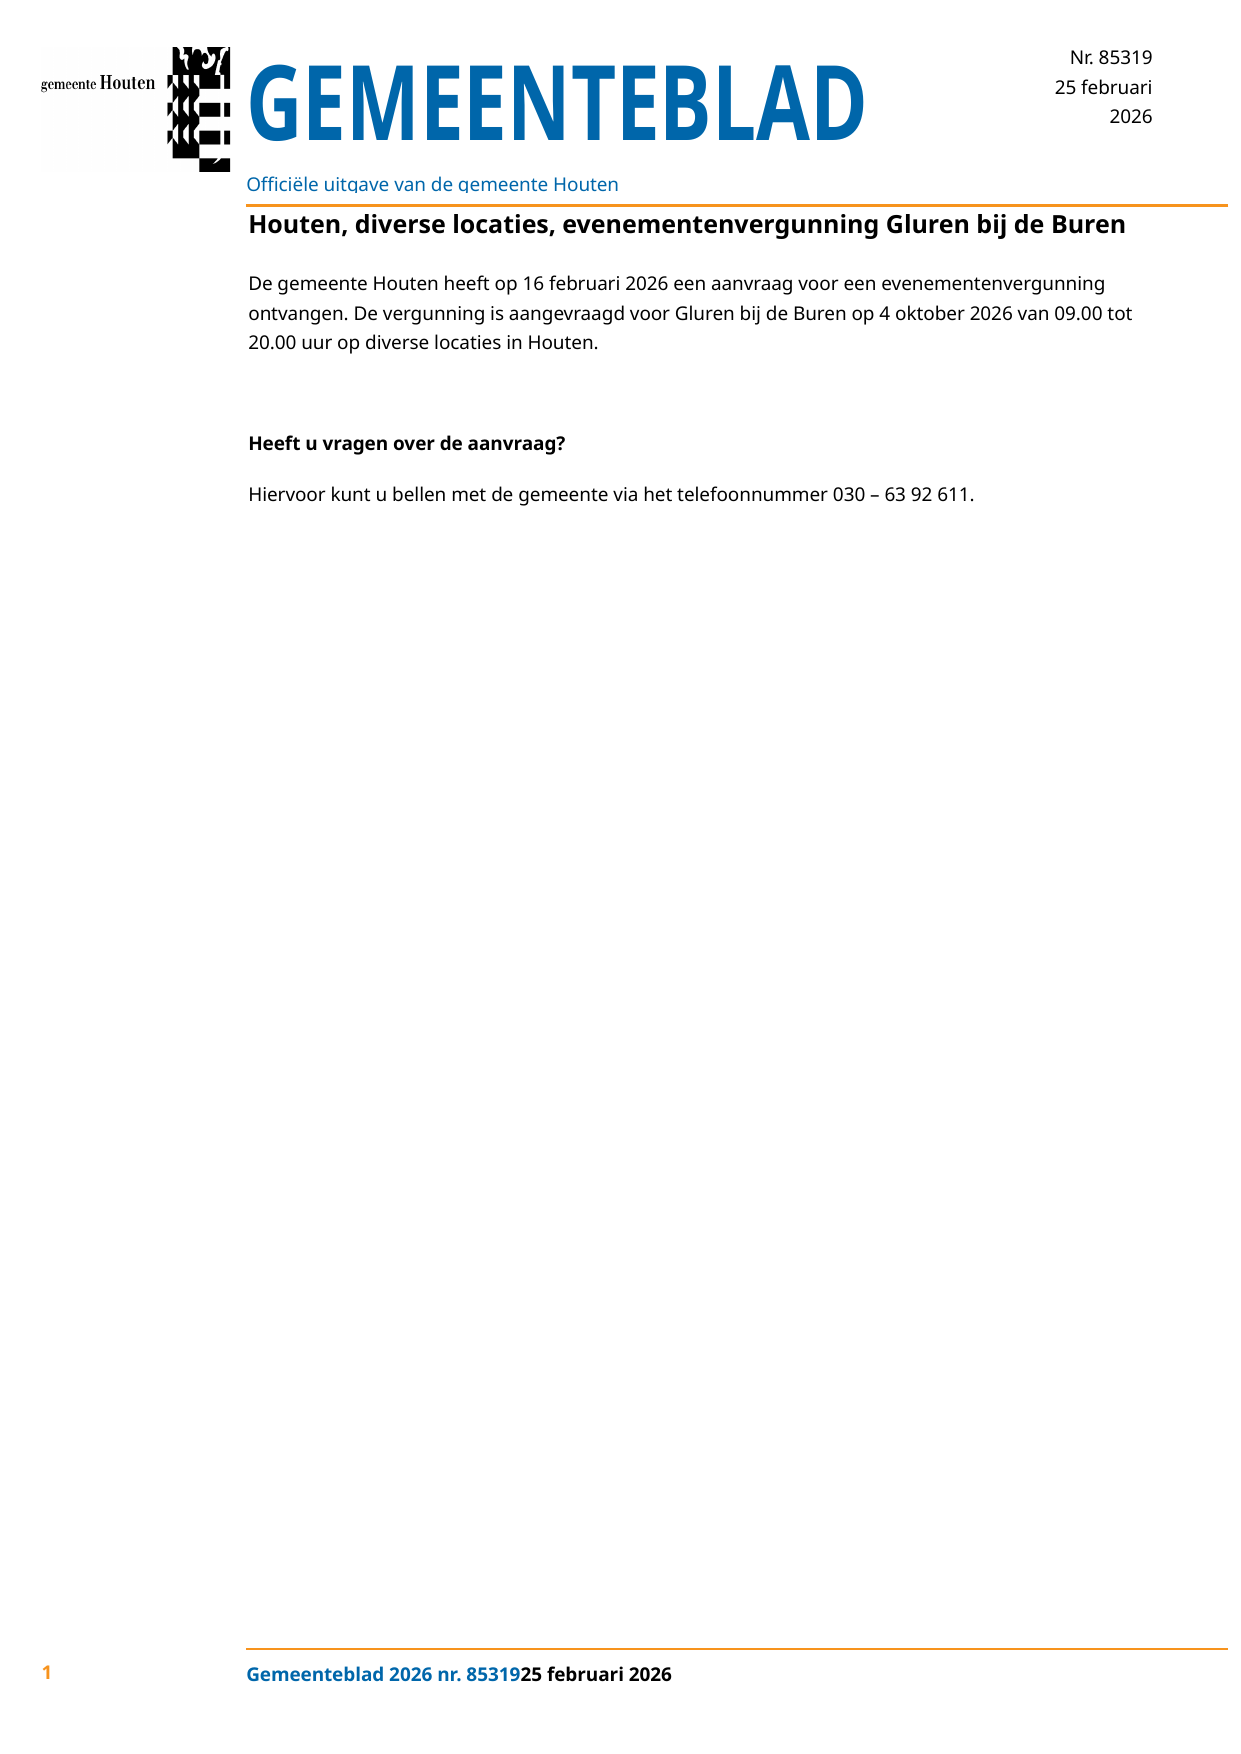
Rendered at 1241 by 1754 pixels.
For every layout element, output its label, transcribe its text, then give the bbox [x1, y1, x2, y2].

text Heeft u vragen over de aanvraag? [248, 430, 1152, 456]
text Hiervoor kunt u bellen met de gemeente via het telefoonnummer 030 – 63 92 611. [248, 481, 1152, 506]
picture [41, 47, 231, 172]
text Houten, diverse locaties, evenementenvergunning Gluren bij de Buren [248, 207, 1152, 241]
text De gemeente Houten heeft op 16 februari 2026 een aanvraag voor een evenementenvergunning ontvangen. De vergunning is aangevraagd voor Gluren bij de Buren op 4 oktober 2026 van 09.00 tot 20.00 uur op diverse locaties in Houten. [248, 270, 1152, 355]
